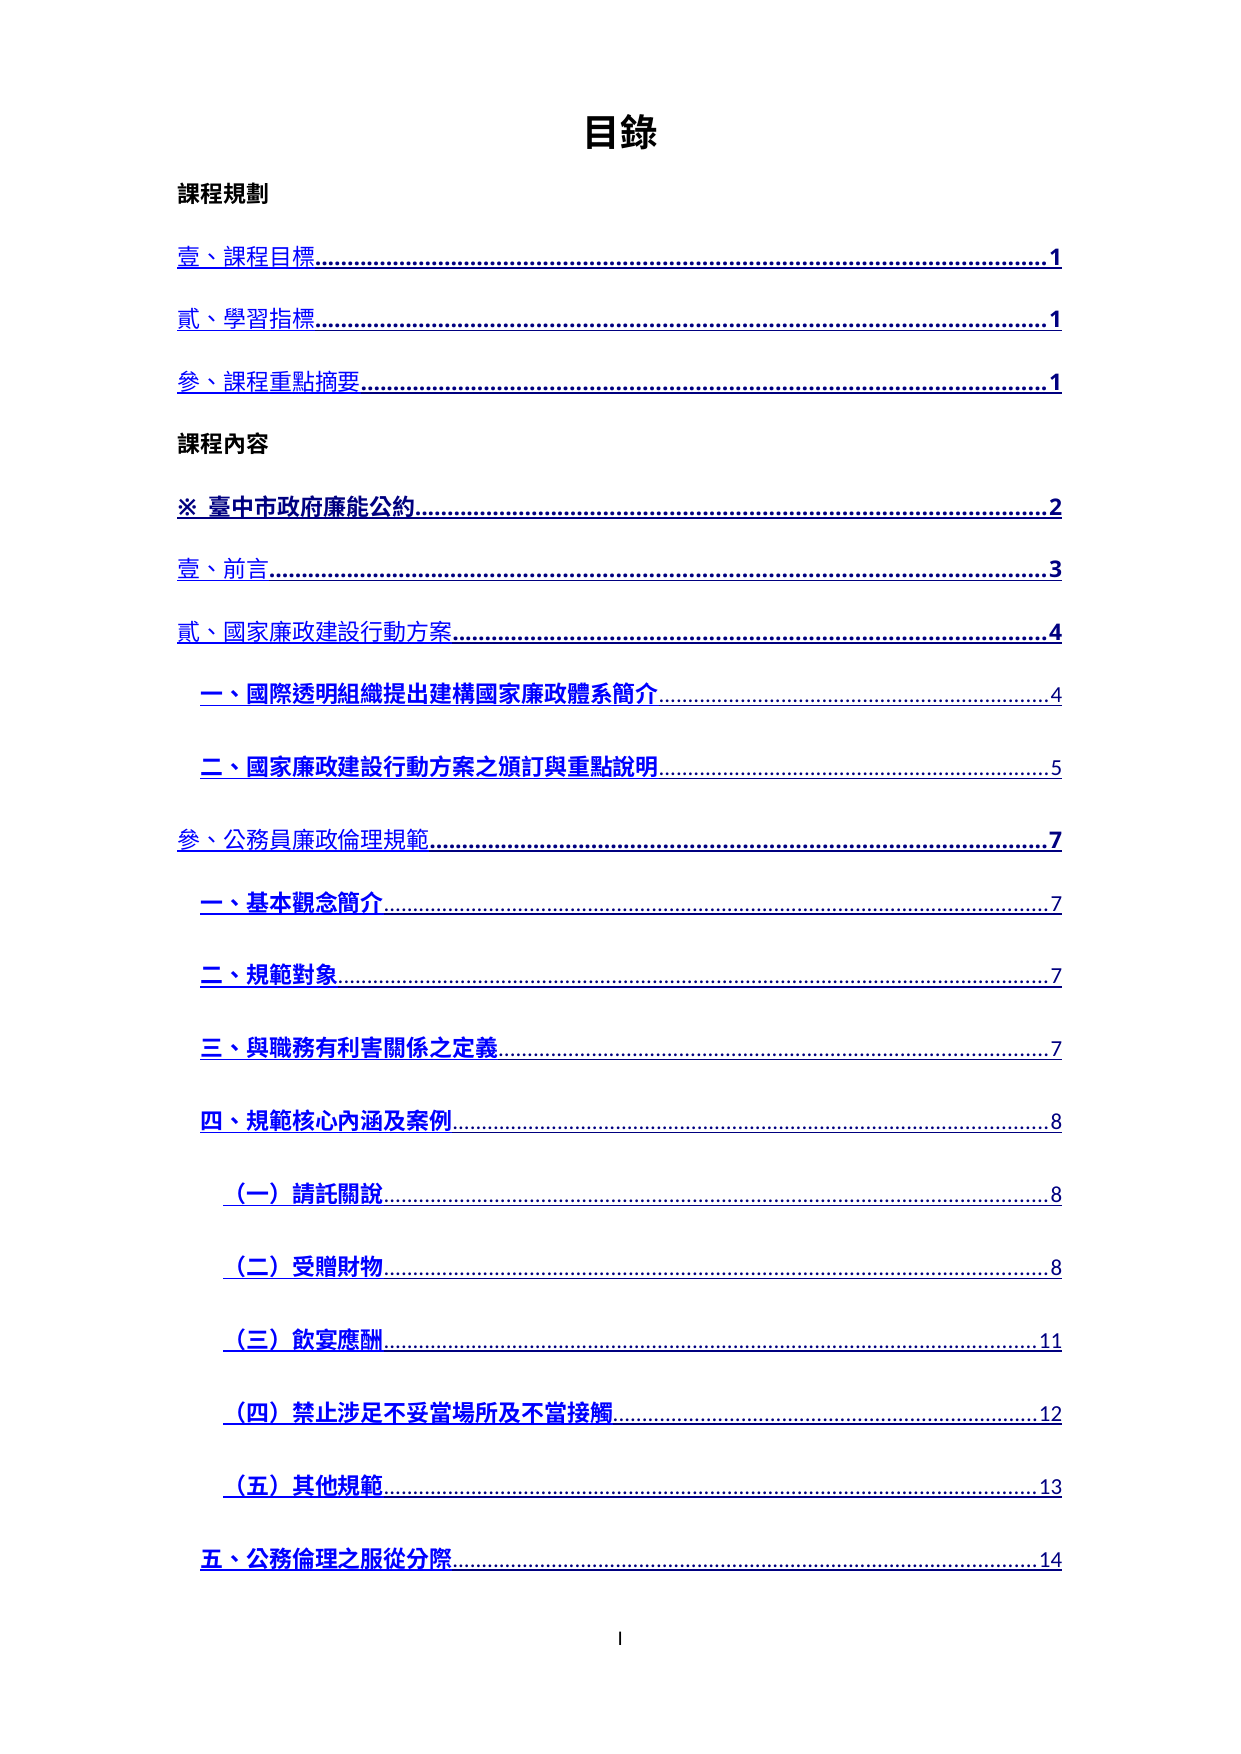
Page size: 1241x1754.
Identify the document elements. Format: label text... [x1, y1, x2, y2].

text 課程規劃 [177, 151, 1063, 214]
text 貳、學習指標 1 [177, 276, 1063, 339]
text 一、基本觀念簡介 7 [200, 859, 1063, 922]
text （二）受贈財物 8 [223, 1224, 1063, 1287]
text 五、公務倫理之服從分際 14 [200, 1516, 1063, 1578]
text 壹、前言 3 [177, 526, 1063, 589]
text （五）其他規範 13 [223, 1443, 1063, 1505]
text 四、規範核心內涵及案例 8 [200, 1078, 1063, 1141]
text 課程內容 [177, 401, 1063, 464]
text 二、國家廉政建設行動方案之頒訂與重點說明 5 [200, 724, 1063, 787]
text 一、國際透明組織提出建構國家廉政體系簡介 4 [200, 651, 1063, 714]
text （一）請託關說 8 [223, 1151, 1063, 1214]
text 二、規範對象 7 [200, 932, 1063, 995]
text （四）禁止涉足不妥當場所及不當接觸 12 [223, 1370, 1063, 1432]
text 參、公務員廉政倫理規範 7 [177, 797, 1063, 859]
text ※ 臺中市政府廉能公約 2 [177, 464, 1063, 526]
text 目錄 [177, 89, 1063, 151]
text （三）飲宴應酬 11 [223, 1297, 1063, 1359]
text 貳、國家廉政建設行動方案 4 [177, 589, 1063, 651]
text 壹、課程目標 1 [177, 214, 1063, 276]
text 參、課程重點摘要 1 [177, 339, 1063, 401]
text 三、與職務有利害關係之定義 7 [200, 1005, 1063, 1068]
